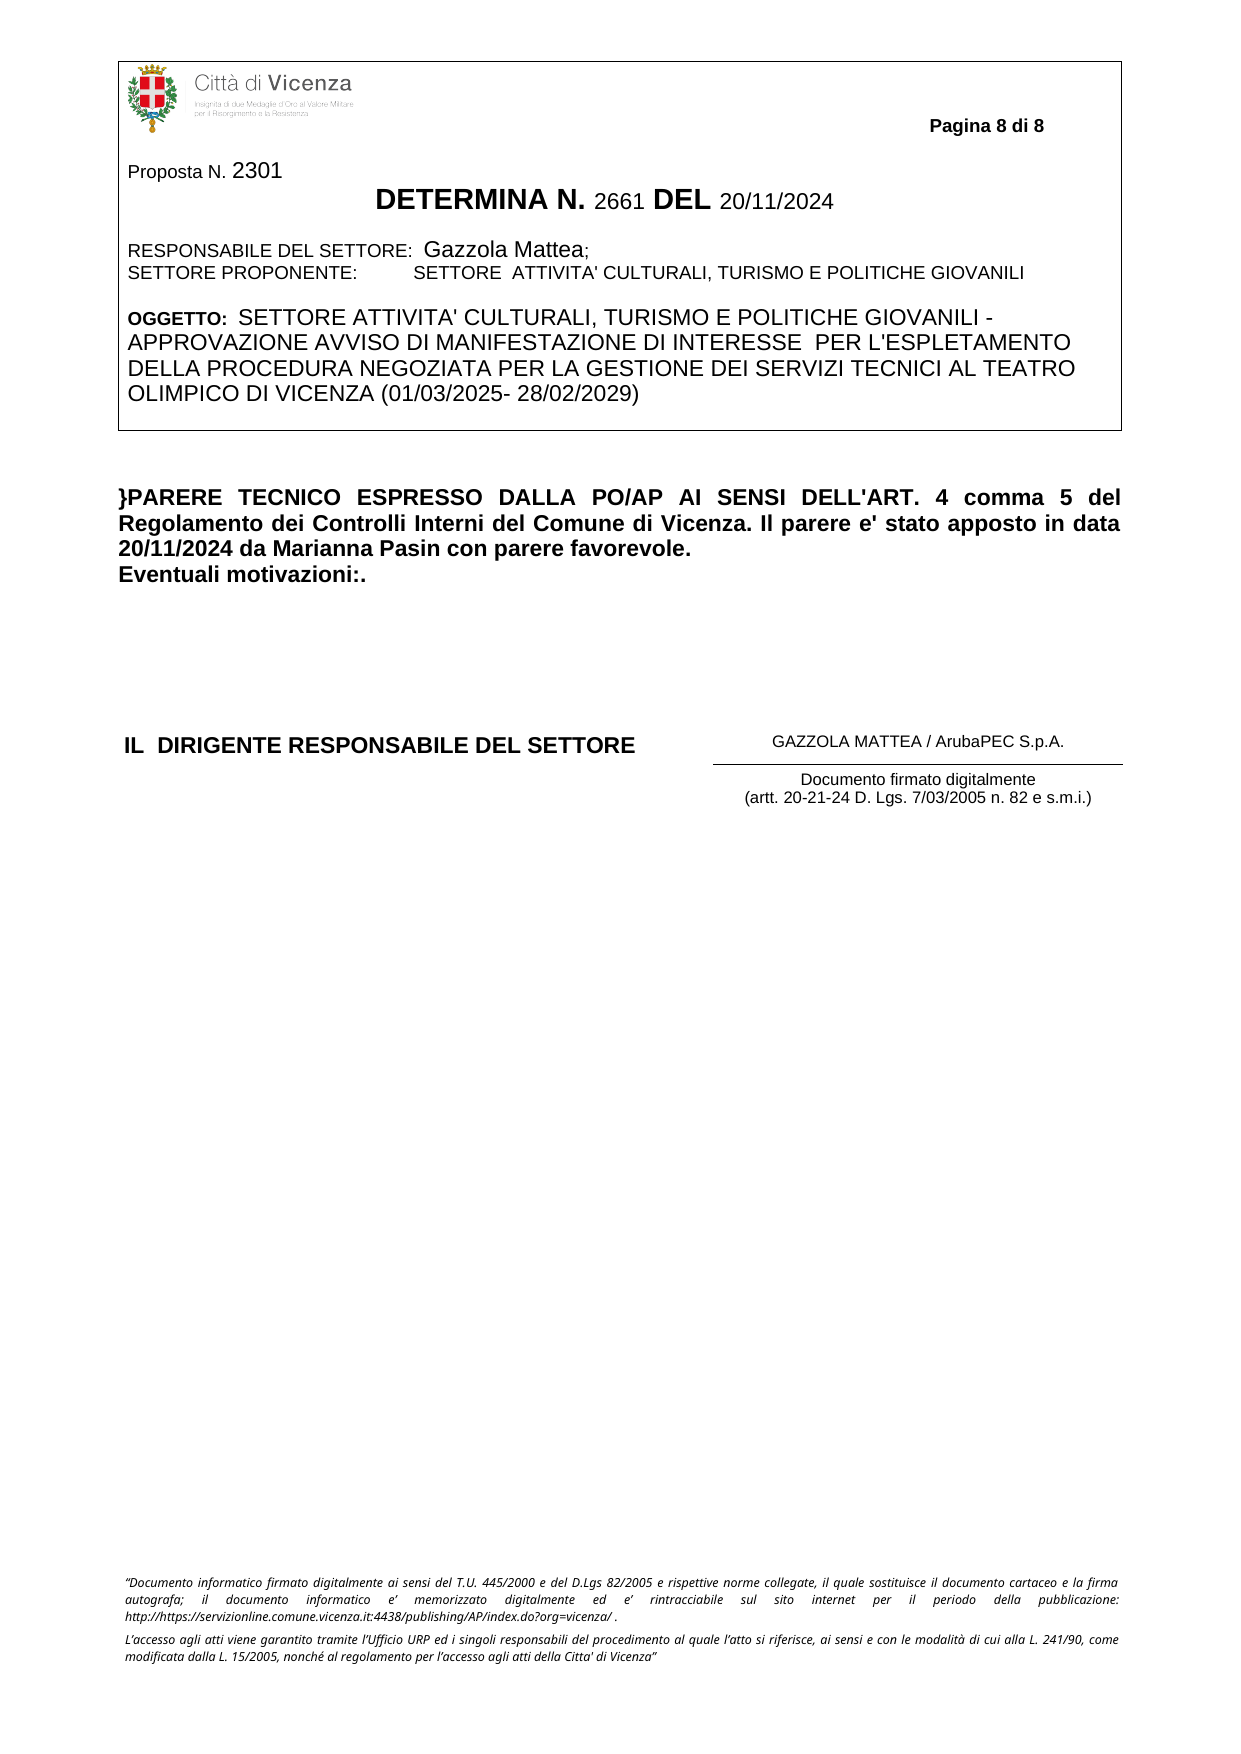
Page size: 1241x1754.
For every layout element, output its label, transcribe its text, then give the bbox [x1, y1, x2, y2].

picture [127, 64, 354, 133]
table_cell [118, 764, 713, 813]
table_header [118, 587, 713, 727]
table_cell GAZZOLA MATTEA / ArubaPEC S.p.A. [713, 727, 1123, 764]
text Eventuali motivazioni:. [118, 562, 1122, 587]
table_cell Documento firmato digitalmente (artt. 20-21-24 D. Lgs. 7/03/2005 n. 82 e s.m.i.) [713, 765, 1123, 813]
table_header [713, 587, 1123, 727]
text }PARERE TECNICO ESPRESSO DALLA PO/AP AI SENSI DELL'ART. 4 comma 5 del Regolamento dei Controlli Interni del Comune di Vicenza. Il parere e' stato apposto in data 20/11/2024 da Marianna Pasin con parere favorevole. [118, 485, 1122, 562]
table_cell IL DIRIGENTE RESPONSABILE DEL SETTORE [118, 727, 713, 764]
